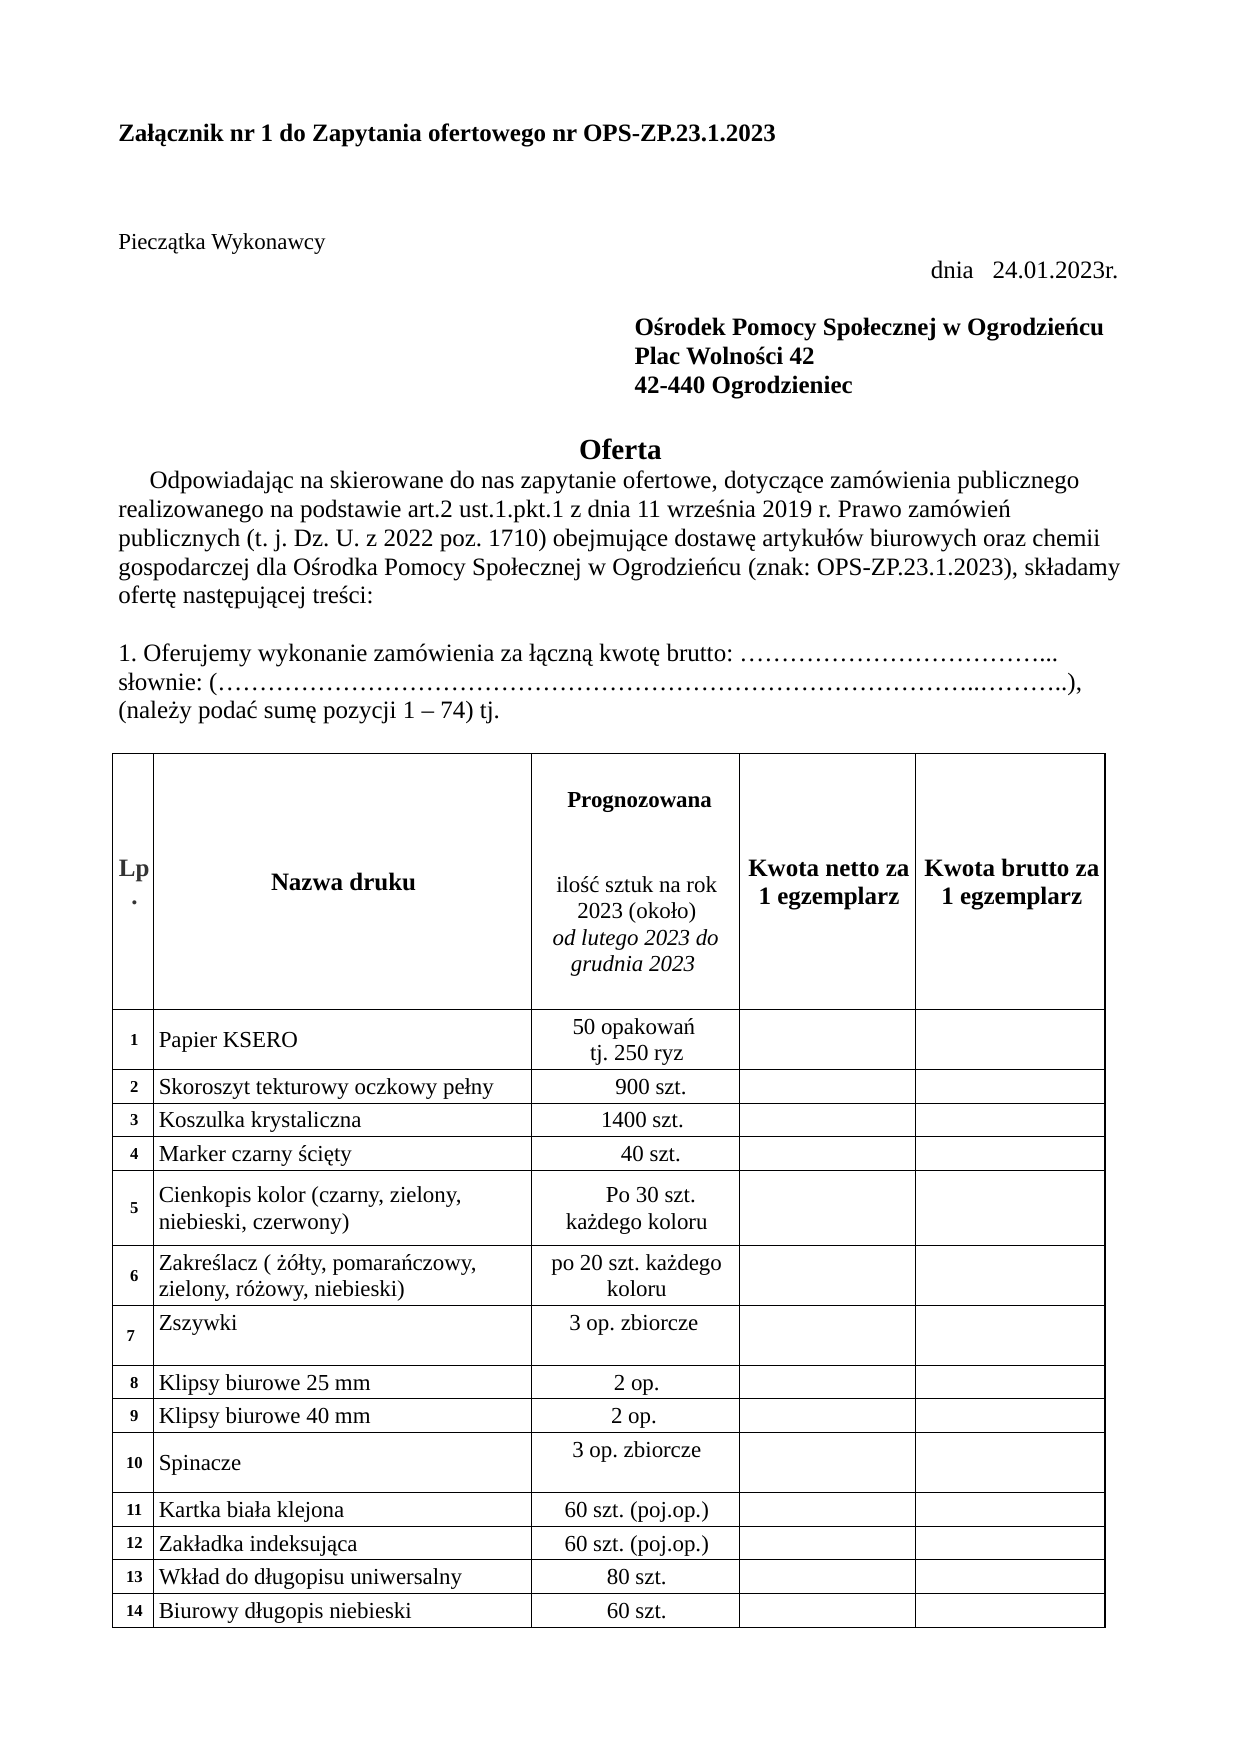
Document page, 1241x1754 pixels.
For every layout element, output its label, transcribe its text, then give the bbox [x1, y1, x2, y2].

table_cell [916, 1070, 1104, 1102]
table_cell 900 szt. [532, 1070, 739, 1102]
table_cell [740, 1493, 915, 1526]
table_cell [916, 1306, 1104, 1365]
text Oferta [118, 398, 1122, 466]
table_cell [740, 1560, 915, 1593]
table_cell 10 [113, 1433, 153, 1492]
table_cell [916, 1433, 1104, 1492]
table_cell Klipsy biurowe 25 mm [154, 1366, 531, 1398]
table_header Nazwa druku [154, 754, 531, 1009]
table_cell Marker czarny ścięty [154, 1137, 531, 1170]
table_cell [740, 1399, 915, 1432]
table_cell 4 [113, 1137, 153, 1170]
table_cell [740, 1527, 915, 1559]
table_header Lp. [113, 754, 153, 1009]
table_cell [740, 1070, 915, 1102]
table_cell 8 [113, 1366, 153, 1398]
table_cell [916, 1104, 1104, 1136]
table_cell [740, 1594, 915, 1627]
table_cell Po 30 szt. każdego koloru [532, 1171, 739, 1245]
text 1. Oferujemy wykonanie zamówienia za łączną kwotę brutto: ………………………………... [118, 638, 1122, 667]
table_cell 50 opakowań tj. 250 ryz [532, 1010, 739, 1069]
table_cell [740, 1010, 915, 1069]
table_cell 3 op. zbiorcze [532, 1306, 739, 1365]
table_cell Koszulka krystaliczna [154, 1104, 531, 1136]
table_cell Biurowy długopis niebieski [154, 1594, 531, 1627]
table_cell 3 op. zbiorcze [532, 1433, 739, 1492]
table_cell Kartka biała klejona [154, 1493, 531, 1526]
table_cell [916, 1527, 1104, 1559]
table_cell 9 [113, 1399, 153, 1432]
table_header Kwota brutto za 1 egzemplarz [916, 754, 1104, 1009]
table_cell Zakładka indeksująca [154, 1527, 531, 1559]
text Załącznik nr 1 do Zapytania ofertowego nr OPS-ZP.23.1.2023 [118, 118, 1122, 147]
table_cell [916, 1493, 1104, 1526]
table_cell [916, 1366, 1104, 1398]
table_cell 1400 szt. [532, 1104, 739, 1136]
table_cell [916, 1171, 1104, 1245]
table_cell [740, 1137, 915, 1170]
table_cell Papier KSERO [154, 1010, 531, 1069]
table_cell po 20 szt. każdego koloru [532, 1246, 739, 1305]
table_cell 5 [113, 1171, 153, 1245]
text Odpowiadając na skierowane do nas zapytanie ofertowe, dotyczące zamówienia publicznego realizowanego na podstawie art.2 ust.1.pkt.1 z dnia 11 września 2019 r. Prawo zamówień publicznych (t. j. Dz. U. z 2022 poz. 1710) obejmujące dostawę artykułów biurowych oraz chemii gospodarczej dla Ośrodka Pomocy Społecznej w Ogrodzieńcu (znak: OPS-ZP.23.1.2023), składamy ofertę następującej treści: [118, 466, 1122, 609]
table_cell [916, 1560, 1104, 1593]
table_cell 1 [113, 1010, 153, 1069]
table_cell [916, 1137, 1104, 1170]
table_cell Skoroszyt tekturowy oczkowy pełny [154, 1070, 531, 1102]
table_cell [740, 1104, 915, 1136]
table_cell 13 [113, 1560, 153, 1593]
table_cell 2 op. [532, 1399, 739, 1432]
table_cell 60 szt. [532, 1594, 739, 1627]
table_cell Cienkopis kolor (czarny, zielony, niebieski, czerwony) [154, 1171, 531, 1245]
text (należy podać sumę pozycji 1 – 74) tj. [118, 696, 1122, 724]
table_cell 3 [113, 1104, 153, 1136]
table_cell Wkład do długopisu uniwersalny [154, 1560, 531, 1593]
table_cell [740, 1171, 915, 1245]
table_cell 60 szt. (poj.op.) [532, 1527, 739, 1559]
table_cell 7 [113, 1306, 153, 1365]
text Ośrodek Pomocy Społecznej w Ogrodzieńcu [634, 312, 1122, 341]
table_cell 12 [113, 1527, 153, 1559]
text Pieczątka Wykonawcy [118, 228, 1122, 255]
table_cell [916, 1246, 1104, 1305]
table_cell 11 [113, 1493, 153, 1526]
table_cell 80 szt. [532, 1560, 739, 1593]
table_cell Klipsy biurowe 40 mm [154, 1399, 531, 1432]
text dnia 24.01.2023r. [118, 255, 1122, 283]
table_cell [740, 1433, 915, 1492]
table_cell 40 szt. [532, 1137, 739, 1170]
text 42-440 Ogrodzieniec [634, 370, 1122, 398]
table_header Kwota netto za 1 egzemplarz [740, 754, 915, 1009]
table_cell 60 szt. (poj.op.) [532, 1493, 739, 1526]
table_cell Zszywki [154, 1306, 531, 1365]
table_cell [740, 1306, 915, 1365]
table_cell [916, 1399, 1104, 1432]
table_cell [740, 1366, 915, 1398]
table_cell [916, 1010, 1104, 1069]
table_cell 6 [113, 1246, 153, 1305]
table_cell Zakreślacz ( żółty, pomarańczowy, zielony, różowy, niebieski) [154, 1246, 531, 1305]
table_cell 2 op. [532, 1366, 739, 1398]
table_header Prognozowana ilość sztuk na rok 2023 (około) od lutego 2023 do grudnia 2023 [532, 754, 739, 1009]
table_cell [916, 1594, 1104, 1627]
table_cell 2 [113, 1070, 153, 1102]
table_cell 14 [113, 1594, 153, 1627]
table_cell Spinacze [154, 1433, 531, 1492]
table_cell [740, 1246, 915, 1305]
text Plac Wolności 42 [634, 341, 1122, 370]
text słownie: (………………………………………………………………………………..………..), [118, 667, 1122, 696]
